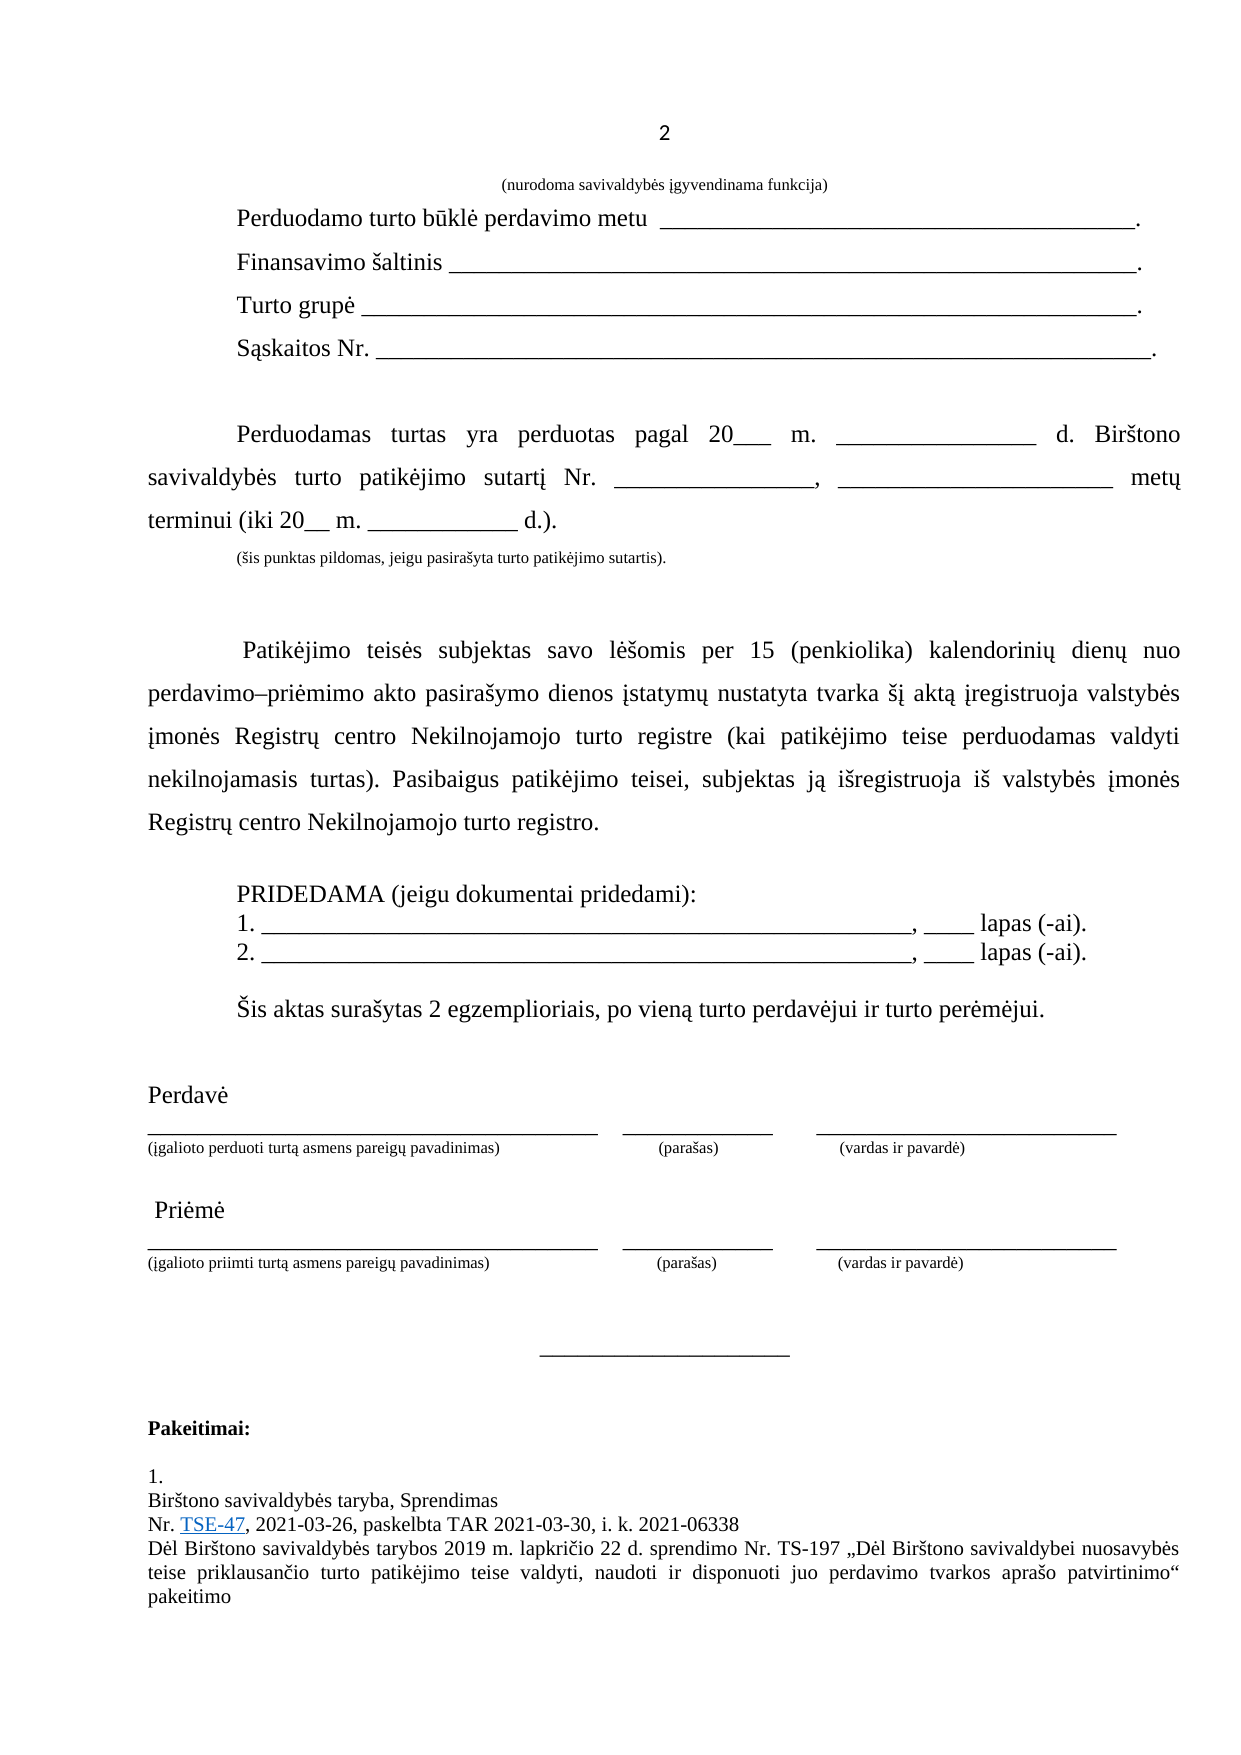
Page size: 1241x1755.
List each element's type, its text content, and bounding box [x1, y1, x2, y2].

text Patikėjimo teisės subjektas savo lėšomis per 15 (penkiolika) kalendorinių dienų nuo perdavimo–priėmimo akto pasirašymo dienos įstatymų nustatyta tvarka šį aktą įregistruoja valstybės įmonės Registrų centro Nekilnojamojo turto registre (kai patikėjimo teise perduodamas valdyti nekilnojamasis turtas). Pasibaigus patikėjimo teisei, subjektas ją išregistruoja iš valstybės įmonės Registrų centro Nekilnojamojo turto registro. [148, 635, 1181, 836]
text (įgalioto perduoti turtą asmens pareigų pavadinimas) (parašas) (vardas ir pavardė) [148, 1138, 1181, 1167]
text Priėmė [148, 1195, 1181, 1224]
text (šis punktas pildomas, jeigu pasirašyta turto patikėjimo sutartis). [148, 548, 1181, 577]
text 1. ____________________________________________________, ____ lapas (-ai). [148, 908, 1181, 937]
text Perduodamas turtas yra perduotas pagal 20___ m. ________________ d. Birštono savivaldybės turto patikėjimo sutartį Nr. ________________, ______________________ metų terminui (iki 20__ m. ____________ d.). [148, 419, 1181, 534]
text Birštono savivaldybės taryba, Sprendimas [148, 1488, 1181, 1512]
text Šis aktas surašytas 2 egzemplioriais, po vieną turto perdavėjui ir turto perėmėjui. [148, 994, 1181, 1023]
text Turto grupė ______________________________________________________________. [148, 290, 1181, 318]
text Perdavė [148, 1080, 1181, 1109]
text Finansavimo šaltinis _______________________________________________________. [148, 247, 1181, 275]
text (įgalioto priimti turtą asmens pareigų pavadinimas) (parašas) (vardas ir pavardė) [148, 1253, 1181, 1282]
text ____________________________________ ____________ ________________________ [148, 1109, 1181, 1138]
text PRIDEDAMA (jeigu dokumentai pridedami): [148, 879, 1181, 908]
text Dėl Birštono savivaldybės tarybos 2019 m. lapkričio 22 d. sprendimo Nr. TS-197 „Dėl Birštono savivaldybei nuosavybės teise priklausančio turto patikėjimo teise valdyti, naudoti ir disponuoti juo perdavimo tvarkos aprašo patvirtinimo“ pakeitimo [148, 1536, 1181, 1608]
text Sąskaitos Nr. ______________________________________________________________. [148, 333, 1181, 362]
text –––––––––––––––––––– [148, 1339, 1181, 1368]
text Perduodamo turto būklė perdavimo metu ______________________________________. [148, 203, 1181, 232]
text (nurodoma savivaldybės įgyvendinama funkcija) [148, 175, 1181, 203]
text 1. [148, 1464, 1181, 1488]
text Nr. TSE-47, 2021-03-26, paskelbta TAR 2021-03-30, i. k. 2021-06338 [148, 1512, 1181, 1536]
text Pakeitimai: [148, 1416, 1181, 1440]
text 2. ____________________________________________________, ____ lapas (-ai). [148, 937, 1181, 965]
text ____________________________________ ____________ ________________________ [148, 1224, 1181, 1253]
